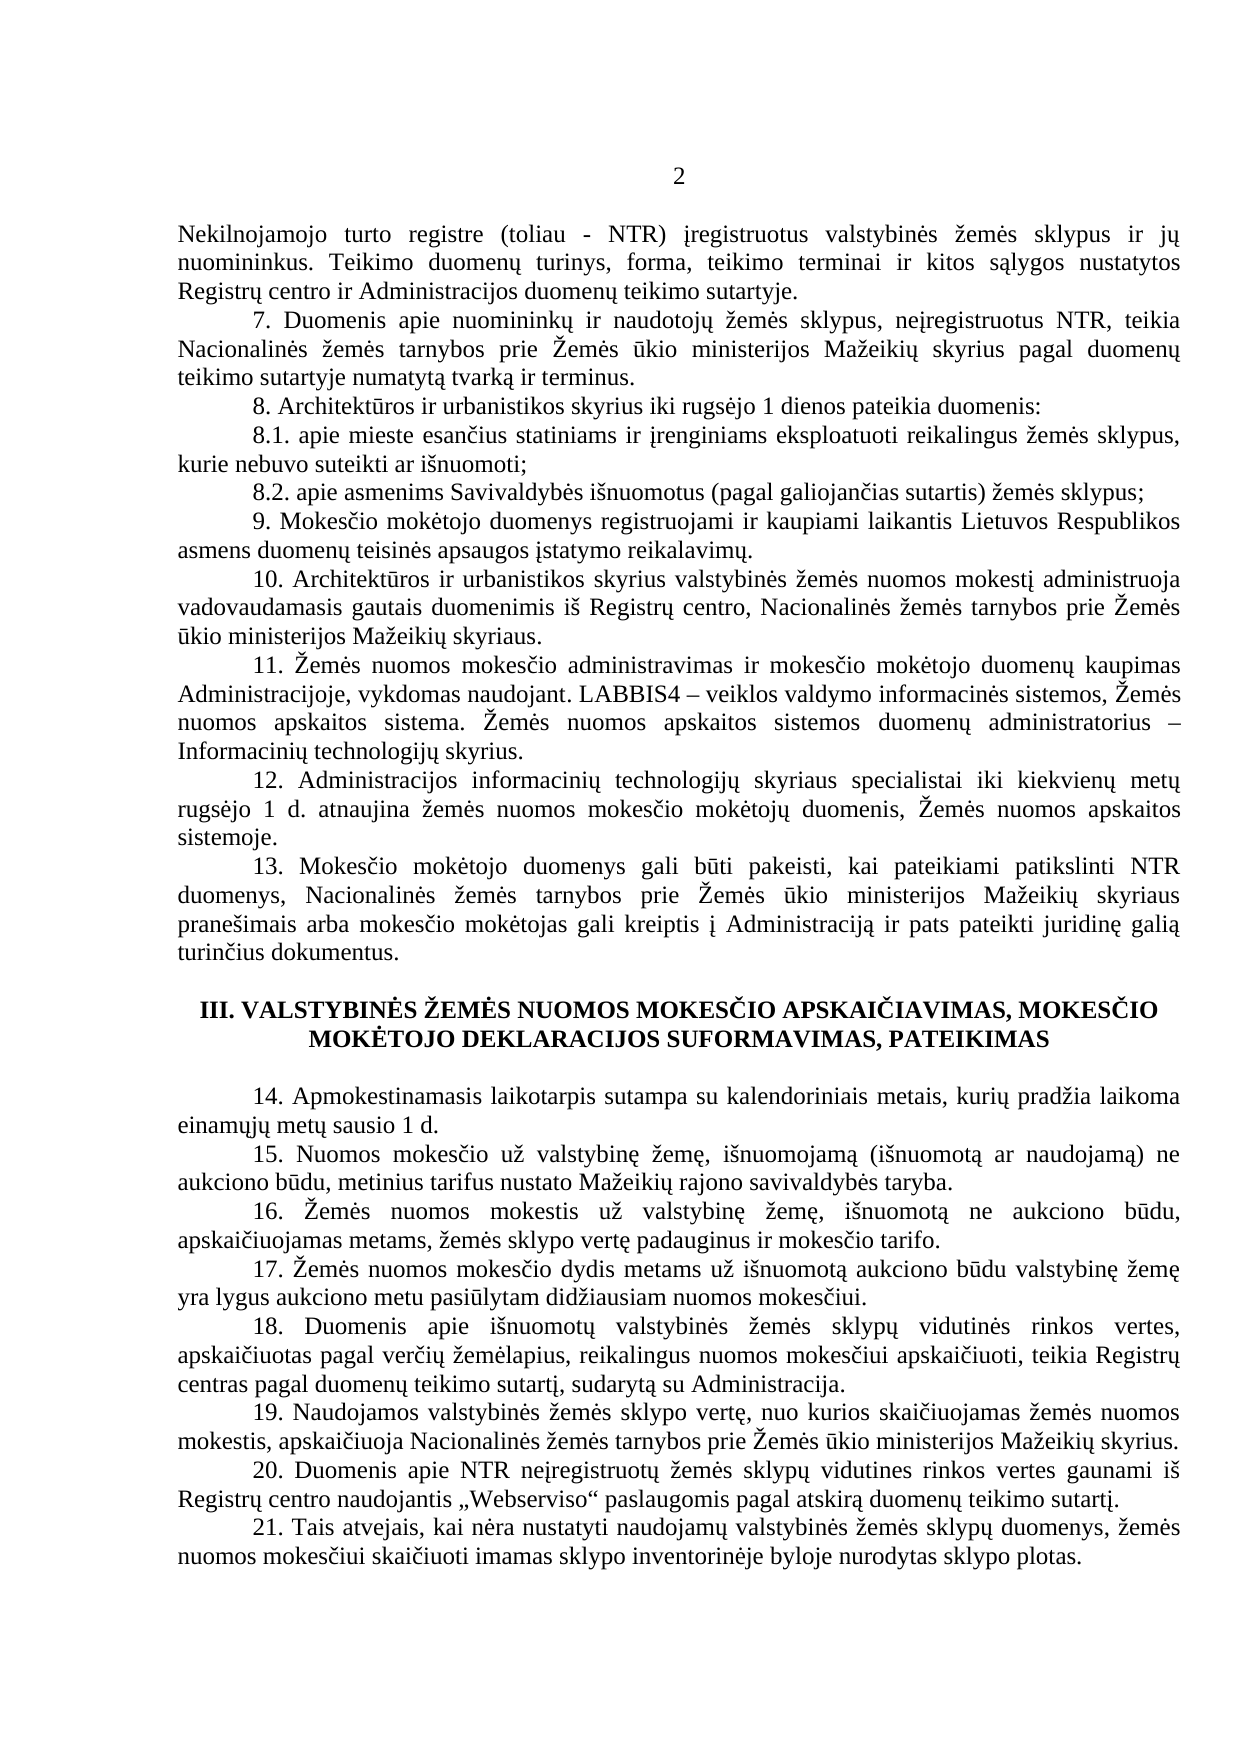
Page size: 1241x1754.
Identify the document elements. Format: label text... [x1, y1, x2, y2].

text 9. Mokesčio mokėtojo duomenys registruojami ir kaupiami laikantis Lietuvos Respublikos asmens duomenų teisinės apsaugos įstatymo reikalavimų. [177, 506, 1181, 564]
text 19. Naudojamos valstybinės žemės sklypo vertę, nuo kurios skaičiuojamas žemės nuomos mokestis, apskaičiuoja Nacionalinės žemės tarnybos prie Žemės ūkio ministerijos Mažeikių skyrius. [177, 1397, 1181, 1455]
text 11. Žemės nuomos mokesčio administravimas ir mokesčio mokėtojo duomenų kaupimas Administracijoje, vykdomas naudojant. LABBIS4 – veiklos valdymo informacinės sistemos, Žemės nuomos apskaitos sistema. Žemės nuomos apskaitos sistemos duomenų administratorius – Informacinių technologijų skyrius. [177, 650, 1181, 765]
text 16. Žemės nuomos mokestis už valstybinę žemę, išnuomotą ne aukciono būdu, apskaičiuojamas metams, žemės sklypo vertę padauginus ir mokesčio tarifo. [177, 1196, 1181, 1254]
text 10. Architektūros ir urbanistikos skyrius valstybinės žemės nuomos mokestį administruoja vadovaudamasis gautais duomenimis iš Registrų centro, Nacionalinės žemės tarnybos prie Žemės ūkio ministerijos Mažeikių skyriaus. [177, 564, 1181, 650]
text 13. Mokesčio mokėtojo duomenys gali būti pakeisti, kai pateikiami patikslinti NTR duomenys, Nacionalinės žemės tarnybos prie Žemės ūkio ministerijos Mažeikių skyriaus pranešimais arba mokesčio mokėtojas gali kreiptis į Administraciją ir pats pateikti juridinę galią turinčius dokumentus. [177, 851, 1181, 966]
text 21. Tais atvejais, kai nėra nustatyti naudojamų valstybinės žemės sklypų duomenys, žemės nuomos mokesčiui skaičiuoti imamas sklypo inventorinėje byloje nurodytas sklypo plotas. [177, 1512, 1181, 1570]
text 18. Duomenis apie išnuomotų valstybinės žemės sklypų vidutinės rinkos vertes, apskaičiuotas pagal verčių žemėlapius, reikalingus nuomos mokesčiui apskaičiuoti, teikia Registrų centras pagal duomenų teikimo sutartį, sudarytą su Administracija. [177, 1311, 1181, 1397]
text 8.1. apie mieste esančius statiniams ir įrenginiams eksploatuoti reikalingus žemės sklypus, kurie nebuvo suteikti ar išnuomoti; [177, 420, 1181, 477]
text 12. Administracijos informacinių technologijų skyriaus specialistai iki kiekvienų metų rugsėjo 1 d. atnaujina žemės nuomos mokesčio mokėtojų duomenis, Žemės nuomos apskaitos sistemoje. [177, 765, 1181, 851]
text 15. Nuomos mokesčio už valstybinę žemę, išnuomojamą (išnuomotą ar naudojamą) ne aukciono būdu, metinius tarifus nustato Mažeikių rajono savivaldybės taryba. [177, 1139, 1181, 1196]
text 7. Duomenis apie nuomininkų ir naudotojų žemės sklypus, neįregistruotus NTR, teikia Nacionalinės žemės tarnybos prie Žemės ūkio ministerijos Mažeikių skyrius pagal duomenų teikimo sutartyje numatytą tvarką ir terminus. [177, 305, 1181, 391]
text III. VALSTYBINĖS ŽEMĖS NUOMOS MOKESČIO APSKAIČIAVIMAS, MOKESČIO MOKĖTOJO DEKLARACIJOS SUFORMAVIMAS, PATEIKIMAS [177, 995, 1181, 1052]
text Nekilnojamojo turto registre (toliau - NTR) įregistruotus valstybinės žemės sklypus ir jų nuomininkus. Teikimo duomenų turinys, forma, teikimo terminai ir kitos sąlygos nustatytos Registrų centro ir Administracijos duomenų teikimo sutartyje. [177, 219, 1181, 305]
text 8. Architektūros ir urbanistikos skyrius iki rugsėjo 1 dienos pateikia duomenis: [177, 391, 1181, 420]
text 17. Žemės nuomos mokesčio dydis metams už išnuomotą aukciono būdu valstybinę žemę yra lygus aukciono metu pasiūlytam didžiausiam nuomos mokesčiui. [177, 1254, 1181, 1311]
text 14. Apmokestinamasis laikotarpis sutampa su kalendoriniais metais, kurių pradžia laikoma einamųjų metų sausio 1 d. [177, 1081, 1181, 1139]
text 20. Duomenis apie NTR neįregistruotų žemės sklypų vidutines rinkos vertes gaunami iš Registrų centro naudojantis „Webserviso“ paslaugomis pagal atskirą duomenų teikimo sutartį. [177, 1455, 1181, 1512]
text 8.2. apie asmenims Savivaldybės išnuomotus (pagal galiojančias sutartis) žemės sklypus; [177, 477, 1181, 506]
